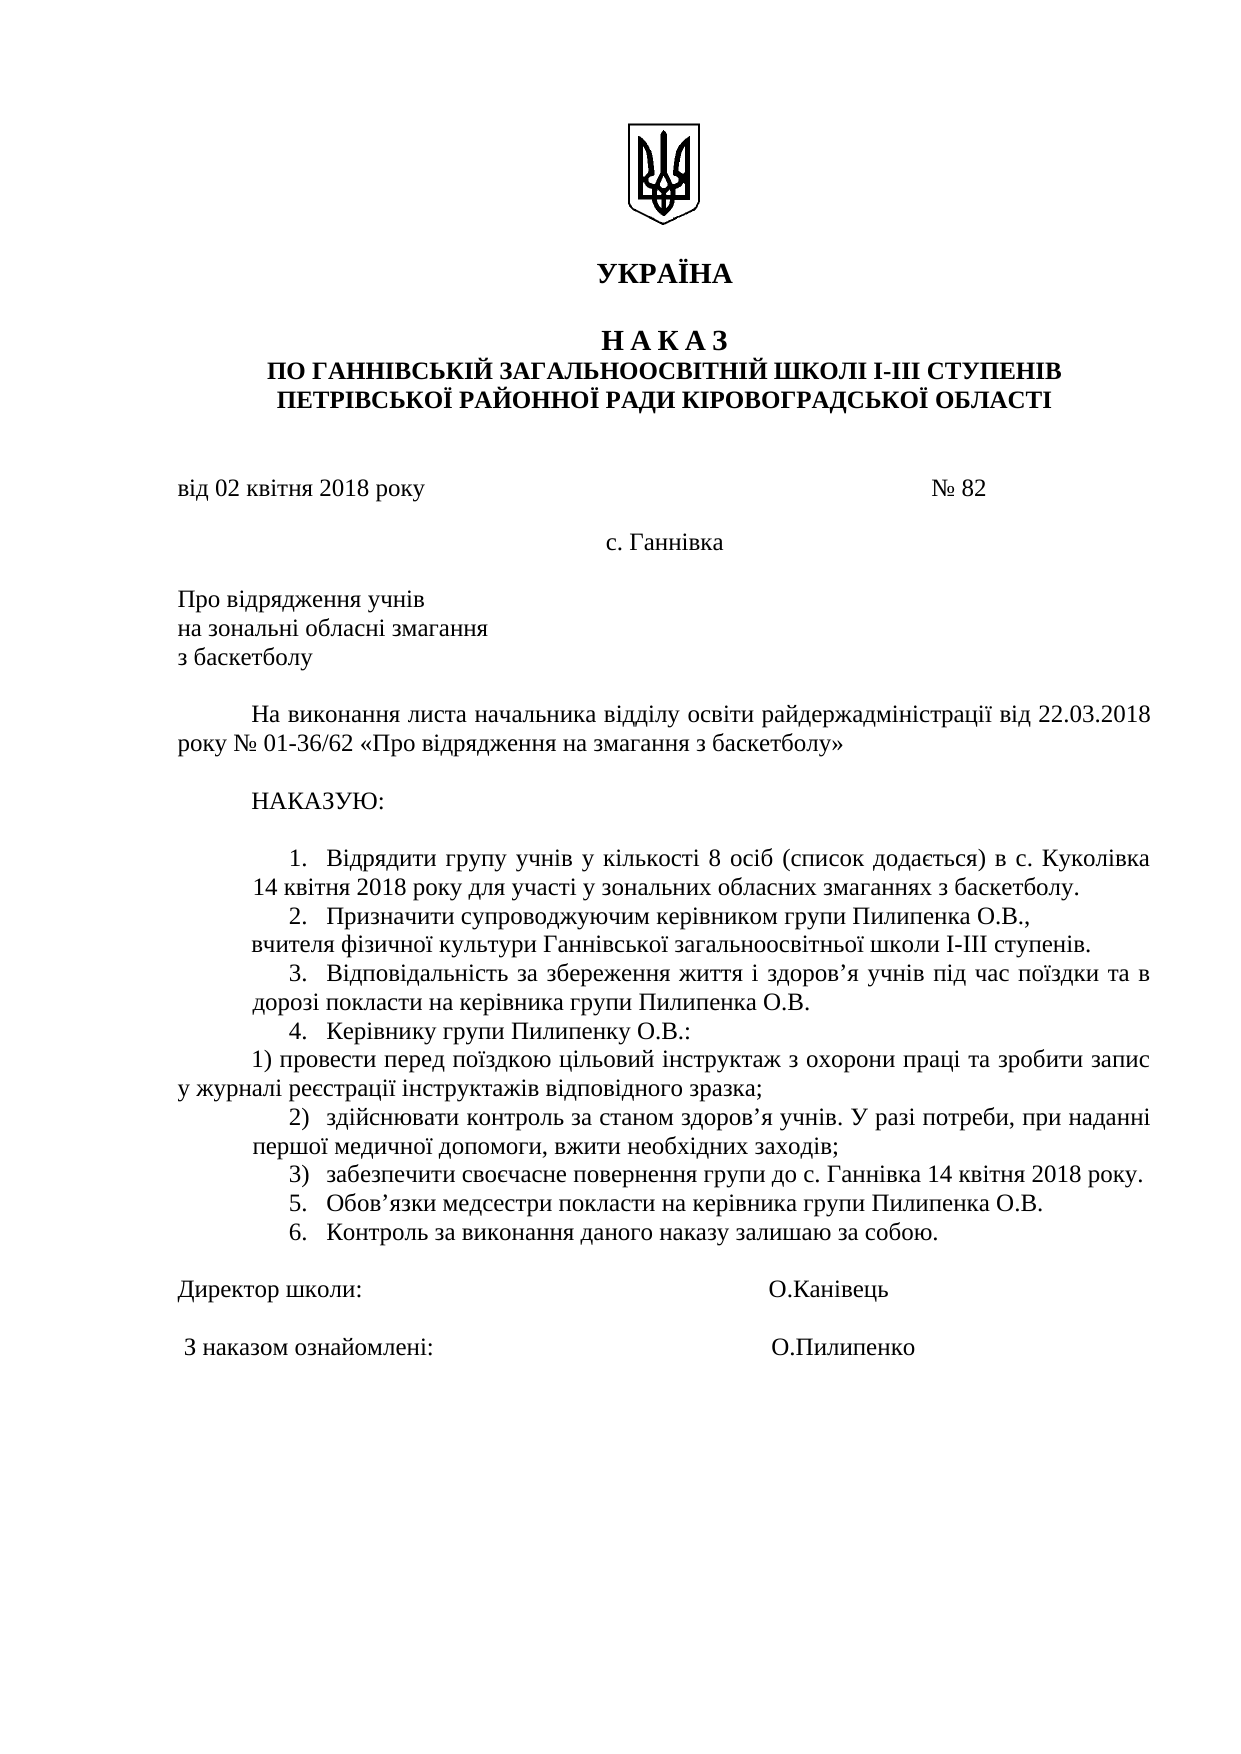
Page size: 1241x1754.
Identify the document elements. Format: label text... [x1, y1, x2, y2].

list Обов’язки медсестри покласти на керівника групи Пилипенка О.В. [215, 1188, 1152, 1217]
list Контроль за виконання даного наказу залишаю за собою. [215, 1217, 1152, 1246]
text УКРАЇНА [177, 256, 1152, 289]
text Про відрядження учнів [177, 584, 1152, 613]
text НАКАЗ [177, 323, 1152, 356]
list Відрядити групу учнів у кількості 8 осіб (список додається) в с. Куколівка 14 квітня 2018 року для участі у зональних обласних змаганнях з баскетболу. [215, 843, 1152, 901]
text ПЕТРІВСЬКОЇ РАЙОННОЇ РАДИ КІРОВОГРАДСЬКОЇ ОБЛАСТІ [177, 385, 1152, 414]
text 1) провести перед поїздкою цільовий інструктаж з охорони праці та зробити запис у журналі реєстрації інструктажів відповідного зразка; [177, 1044, 1152, 1102]
list Призначити супроводжуючим керівником групи Пилипенка О.В., [215, 901, 1152, 929]
text З наказом ознайомлені: О.Пилипенко [177, 1332, 1152, 1361]
text Директор школи: О.Канівець [177, 1274, 1152, 1303]
list здійснювати контроль за станом здоров’я учнів. У разі потреби, при наданні першої медичної допомоги, вжити необхідних заходів; [215, 1102, 1152, 1159]
text На виконання листа начальника відділу освіти райдержадміністрації від 22.03.2018 року № 01-36/62 «Про відрядження на змагання з баскетболу» [177, 699, 1152, 757]
list Керівнику групи Пилипенку О.В.: [215, 1016, 1152, 1044]
text с. Ганнівка [177, 527, 1152, 556]
text вчителя фізичної культури Ганнівської загальноосвітньої школи І-ІІІ ступенів. [177, 929, 1152, 958]
list Відповідальність за збереження життя і здоров’я учнів під час поїздки та в дорозі покласти на керівника групи Пилипенка О.В. [215, 958, 1152, 1016]
text з баскетболу [177, 642, 1152, 671]
list забезпечити своєчасне повернення групи до с. Ганнівка 14 квітня 2018 року. [215, 1159, 1152, 1188]
text НАКАЗУЮ: [177, 786, 1152, 814]
text на зональні обласні змагання [177, 613, 1152, 642]
text від 02 квітня 2018 року № 82 [177, 473, 1152, 502]
text ПО ГАННІВСЬКІЙ ЗАГАЛЬНООСВІТНІЙ ШКОЛІ І-ІІІ СТУПЕНІВ [177, 356, 1152, 385]
